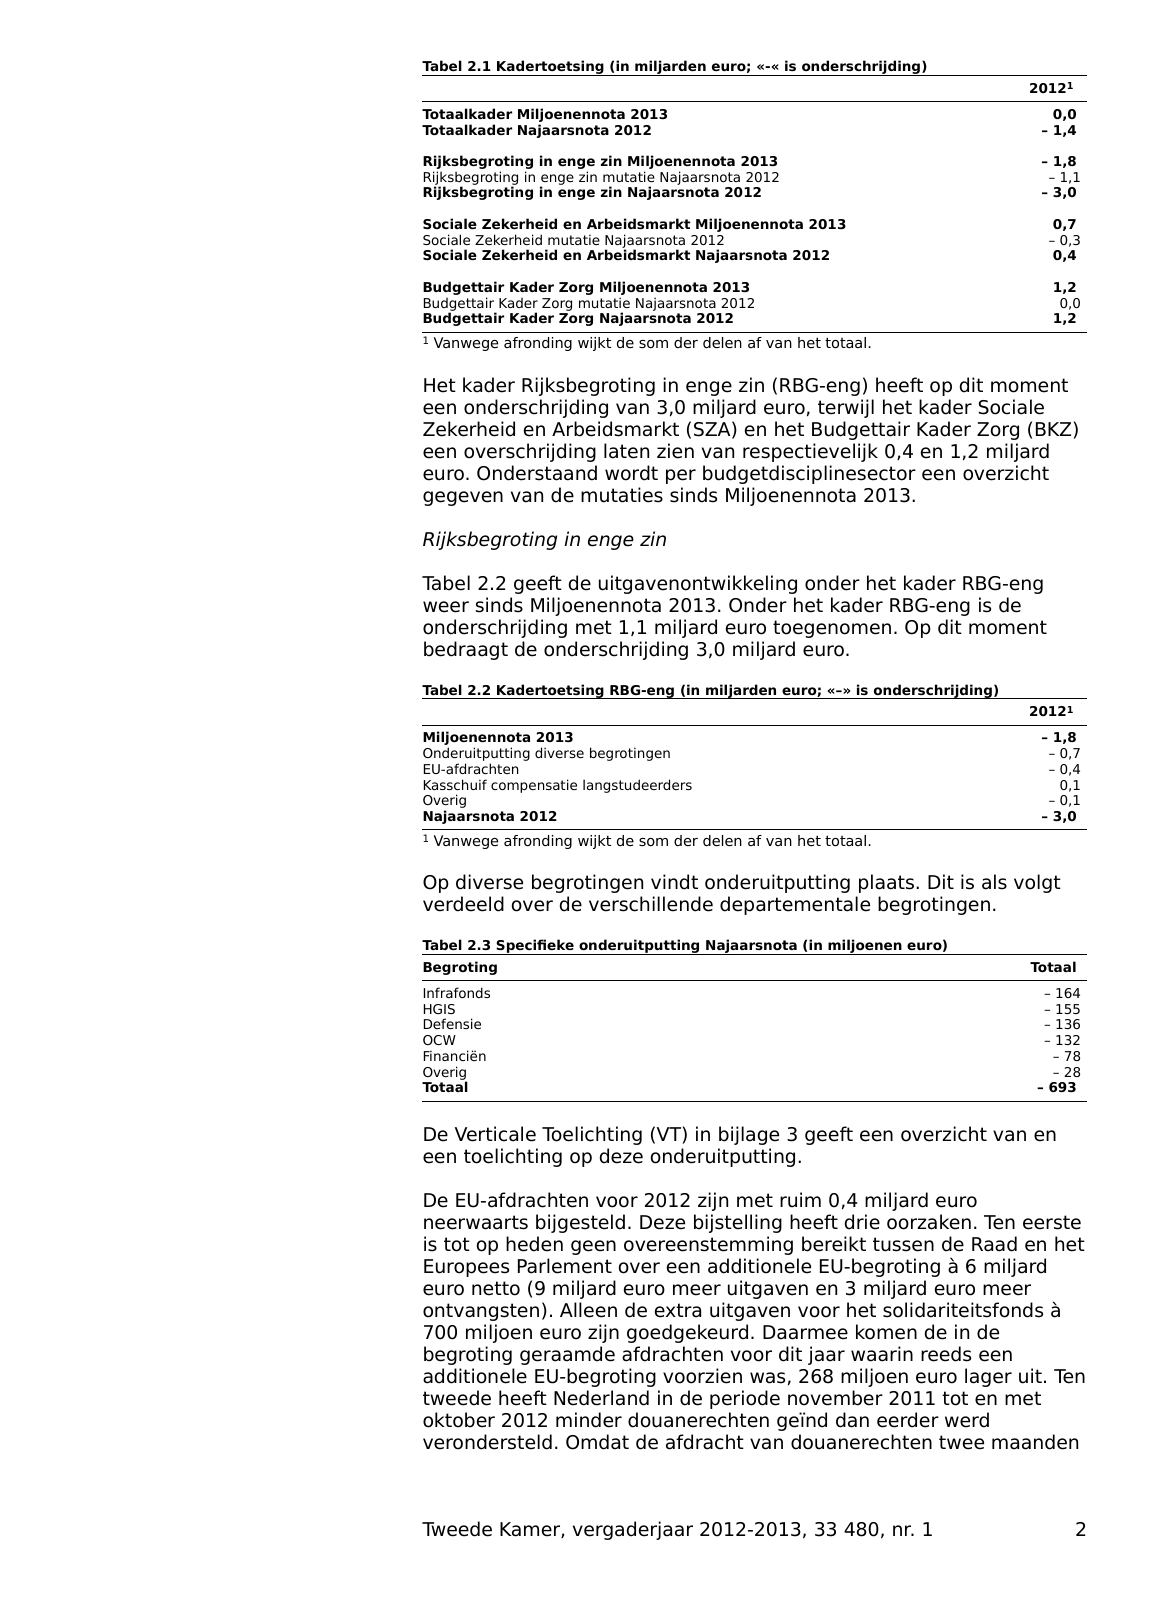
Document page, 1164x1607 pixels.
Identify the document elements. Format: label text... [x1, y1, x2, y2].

table_cell Onderuitputting diverse begrotingen [422, 746, 954, 762]
table_cell – 132 [954, 1033, 1087, 1049]
table_cell Najaarsnota 2012 [422, 809, 954, 829]
table_cell Begroting [422, 955, 954, 980]
table_cell Rijksbegroting in enge zin Najaarsnota 2012 [422, 185, 954, 201]
subtitle Rijksbegroting in enge zin [422, 529, 1087, 551]
table_cell – 0,4 [954, 762, 1087, 777]
table_cell Totaalkader Najaarsnota 2012 [422, 123, 954, 138]
table_cell [954, 264, 1087, 280]
table_cell Totaalkader Miljoenennota 2013 [422, 102, 954, 122]
table_cell Totaal [954, 955, 1087, 980]
table_cell – 1,8 [954, 154, 1087, 169]
table_cell – 28 [954, 1064, 1087, 1080]
table_cell – 78 [954, 1049, 1087, 1064]
text Tabel 2.2 geeft de uitgavenontwikkeling onder het kader RBG-eng weer sinds Miljoenennota 2013. Onder het kader RBG-eng is de onderschrijding met 1,1 miljard euro toegenomen. Op dit moment bedraagt de onderschrijding 3,0 miljard euro. [422, 573, 1087, 661]
table_cell Kasschuif compensatie langstudeerders [422, 778, 954, 793]
table_cell Defensie [422, 1017, 954, 1033]
table_cell Sociale Zekerheid mutatie Najaarsnota 2012 [422, 233, 954, 248]
table_cell – 3,0 [954, 809, 1087, 829]
table_cell Budgettair Kader Zorg Miljoenennota 2013 [422, 280, 954, 295]
text Het kader Rijksbegroting in enge zin (RBG-eng) heeft op dit moment een onderschrijding van 3,0 miljard euro, terwijl het kader Sociale Zekerheid en Arbeidsmarkt (SZA) en het Budgettair Kader Zorg (BKZ) een overschrijding laten zien van respectievelijk 0,4 en 1,2 miljard euro. Onderstaand wordt per budgetdisciplinesector een overzicht gegeven van de mutaties sinds Miljoenennota 2013. [422, 374, 1087, 506]
table_cell – 155 [954, 1001, 1087, 1017]
table_cell Sociale Zekerheid en Arbeidsmarkt Najaarsnota 2012 [422, 248, 954, 264]
text De Verticale Toelichting (VT) in bijlage 3 geeft een overzicht van en een toelichting op deze onderuitputting. [422, 1124, 1087, 1168]
table_cell – 0,7 [954, 746, 1087, 762]
table_cell Financiën [422, 1049, 954, 1064]
text De EU-afdrachten voor 2012 zijn met ruim 0,4 miljard euro neerwaarts bijgesteld. Deze bijstelling heeft drie oorzaken. Ten eerste is tot op heden geen overeenstemming bereikt tussen de Raad en het Europees Parlement over een additionele EU-begroting à 6 miljard euro netto (9 miljard euro meer uitgaven en 3 miljard euro meer ontvangsten). Alleen de extra uitgaven voor het solidariteitsfonds à 700 miljoen euro zijn goedgekeurd. Daarmee komen de in de begroting geraamde afdrachten voor dit jaar waarin reeds een additionele EU-begroting voorzien was, 268 miljoen euro lager uit. Ten tweede heeft Nederland in de periode november 2011 tot en met oktober 2012 minder douanerechten geïnd dan eerder werd verondersteld. Omdat de afdracht van douanerechten twee maanden [422, 1190, 1087, 1454]
table_cell 0,1 [954, 778, 1087, 793]
table_cell [954, 201, 1087, 217]
table_cell 1,2 [954, 280, 1087, 295]
table_cell – 693 [954, 1080, 1087, 1101]
table_cell – 136 [954, 1017, 1087, 1033]
text Op diverse begrotingen vindt onderuitputting plaats. Dit is als volgt verdeeld over de verschillende departementale begrotingen. [422, 872, 1087, 916]
table_cell [422, 138, 954, 154]
table_cell Miljoenennota 2013 [422, 726, 954, 746]
table_cell Rijksbegroting in enge zin mutatie Najaarsnota 2012 [422, 170, 954, 185]
table_cell 1 Vanwege afronding wijkt de som der delen af van het totaal. [422, 333, 1087, 352]
table_cell – 0,1 [954, 793, 1087, 809]
table_cell HGIS [422, 1001, 954, 1017]
table_cell 20121 [954, 76, 1087, 101]
table_cell – 3,0 [954, 185, 1087, 201]
table_cell Overig [422, 1064, 954, 1080]
table_cell – 1,4 [954, 123, 1087, 138]
table_cell [422, 699, 954, 724]
table_cell 1,2 [954, 311, 1087, 332]
table_cell OCW [422, 1033, 954, 1049]
table_cell EU-afdrachten [422, 762, 954, 777]
table_header Tabel 2.1 Kadertoetsing (in miljarden euro; «-« is onderschrijding) [422, 59, 1087, 75]
table_cell Sociale Zekerheid en Arbeidsmarkt Miljoenennota 2013 [422, 217, 954, 232]
table_cell 0,7 [954, 217, 1087, 232]
table_cell – 1,8 [954, 726, 1087, 746]
table_cell – 1,1 [954, 170, 1087, 185]
table_cell – 164 [954, 981, 1087, 1001]
table_header Tabel 2.3 Specifieke onderuitputting Najaarsnota (in miljoenen euro) [422, 938, 1087, 954]
table_cell [422, 201, 954, 217]
table_cell [422, 264, 954, 280]
table_cell Rijksbegroting in enge zin Miljoenennota 2013 [422, 154, 954, 169]
table_header Tabel 2.2 Kadertoetsing RBG-eng (in miljarden euro; «–» is onderschrijding) [422, 683, 1087, 698]
table_cell Budgettair Kader Zorg Najaarsnota 2012 [422, 311, 954, 332]
table_cell 20121 [954, 699, 1087, 724]
table_cell Totaal [422, 1080, 954, 1101]
table_cell Infrafonds [422, 981, 954, 1001]
table_cell 0,4 [954, 248, 1087, 264]
table_cell 0,0 [954, 295, 1087, 311]
table_cell [954, 138, 1087, 154]
table_cell 1 Vanwege afronding wijkt de som der delen af van het totaal. [422, 830, 1087, 850]
table_cell – 0,3 [954, 233, 1087, 248]
table_cell [422, 76, 954, 101]
table_cell Overig [422, 793, 954, 809]
table_cell 0,0 [954, 102, 1087, 122]
table_cell Budgettair Kader Zorg mutatie Najaarsnota 2012 [422, 295, 954, 311]
